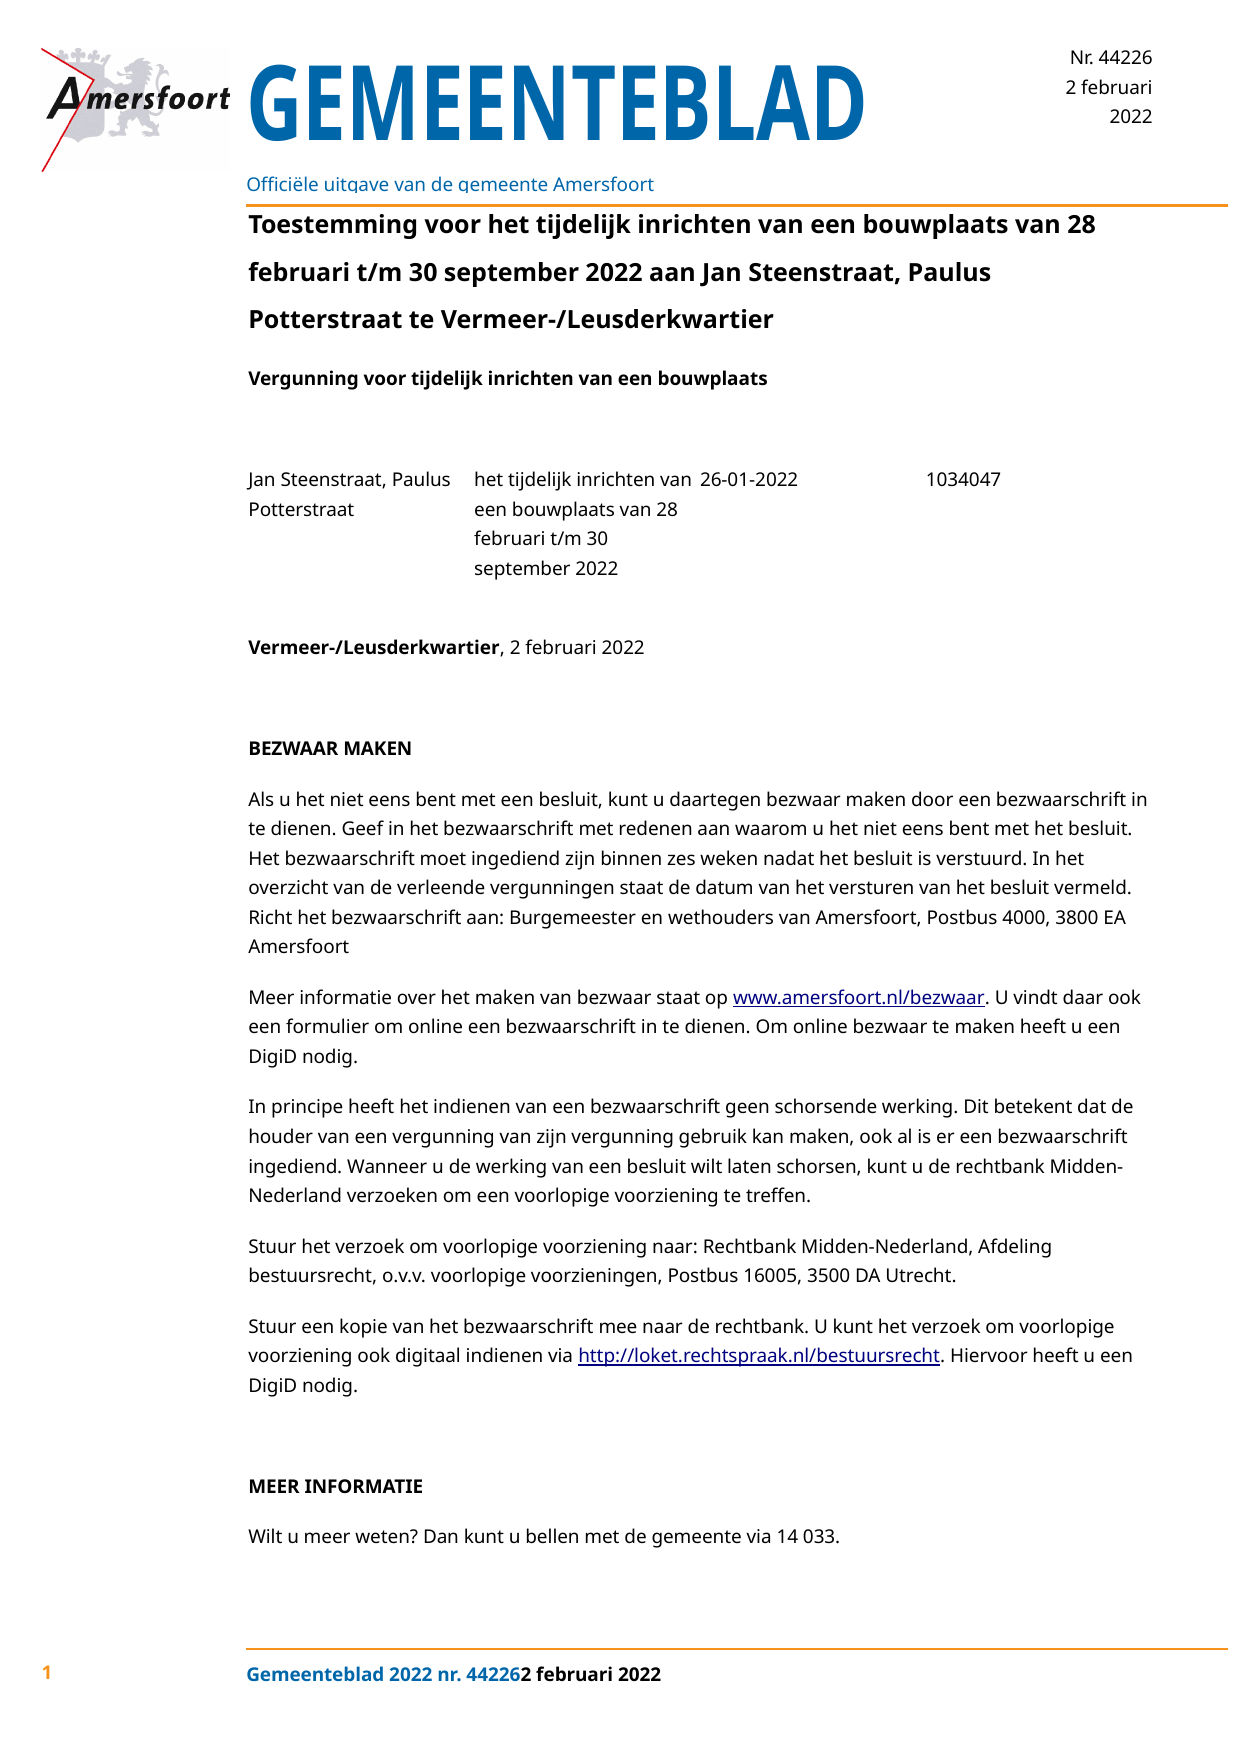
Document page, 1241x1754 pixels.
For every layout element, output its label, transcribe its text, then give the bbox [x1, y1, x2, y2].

text Stuur een kopie van het bezwaarschrift mee naar de rechtbank. U kunt het verzoek om voorlopige voorziening ook digitaal indienen via http://loket.rechtspraak.nl/bestuursrecht. Hiervoor heeft u een DigiD nodig. [248, 1313, 1152, 1398]
table_header het tijdelijk inrichten van een bouwplaats van 28 februari t/m 30 september 2022 [474, 466, 700, 581]
text Wilt u meer weten? Dan kunt u bellen met de gemeente via 14 033. [248, 1523, 1152, 1549]
text Meer informatie over het maken van bezwaar staat op www.amersfoort.nl/bezwaar. U vindt daar ook een formulier om online een bezwaarschrift in te dienen. Om online bezwaar te maken heeft u een DigiD nodig. [248, 984, 1152, 1069]
picture [41, 47, 231, 172]
text Toestemming voor het tijdelijk inrichten van een bouwplaats van 28 februari t/m 30 september 2022 aan Jan Steenstraat, Paulus Potterstraat te Vermeer-/Leusderkwartier [248, 207, 1152, 336]
table_header Jan Steenstraat, Paulus Potterstraat [248, 466, 474, 581]
text Vermeer-/Leusderkwartier, 2 februari 2022 [248, 634, 1152, 660]
text Vergunning voor tijdelijk inrichten van een bouwplaats [248, 366, 1152, 391]
text In principe heeft het indienen van een bezwaarschrift geen schorsende werking. Dit betekent dat de houder van een vergunning van zijn vergunning gebruik kan maken, ook al is er een bezwaarschrift ingediend. Wanneer u de werking van een besluit wilt laten schorsen, kunt u de rechtbank Midden-Nederland verzoeken om een voorlopige voorziening te treffen. [248, 1094, 1152, 1208]
text BEZWAAR MAKEN [248, 735, 1152, 761]
text Stuur het verzoek om voorlopige voorziening naar: Rechtbank Midden-Nederland, Afdeling bestuursrecht, o.v.v. voorlopige voorzieningen, Postbus 16005, 3500 DA Utrecht. [248, 1233, 1152, 1288]
text MEER INFORMATIE [248, 1473, 1152, 1499]
table_header 26-01-2022 [700, 466, 926, 581]
table_header 1034047 [926, 466, 1152, 581]
text Als u het niet eens bent met een besluit, kunt u daartegen bezwaar maken door een bezwaarschrift in te dienen. Geef in het bezwaarschrift met redenen aan waarom u het niet eens bent met het besluit. Het bezwaarschrift moet ingediend zijn binnen zes weken nadat het besluit is verstuurd. In het overzicht van de verleende vergunningen staat de datum van het versturen van het besluit vermeld. Richt het bezwaarschrift aan: Burgemeester en wethouders van Amersfoort, Postbus 4000, 3800 EA Amersfoort [248, 786, 1152, 959]
